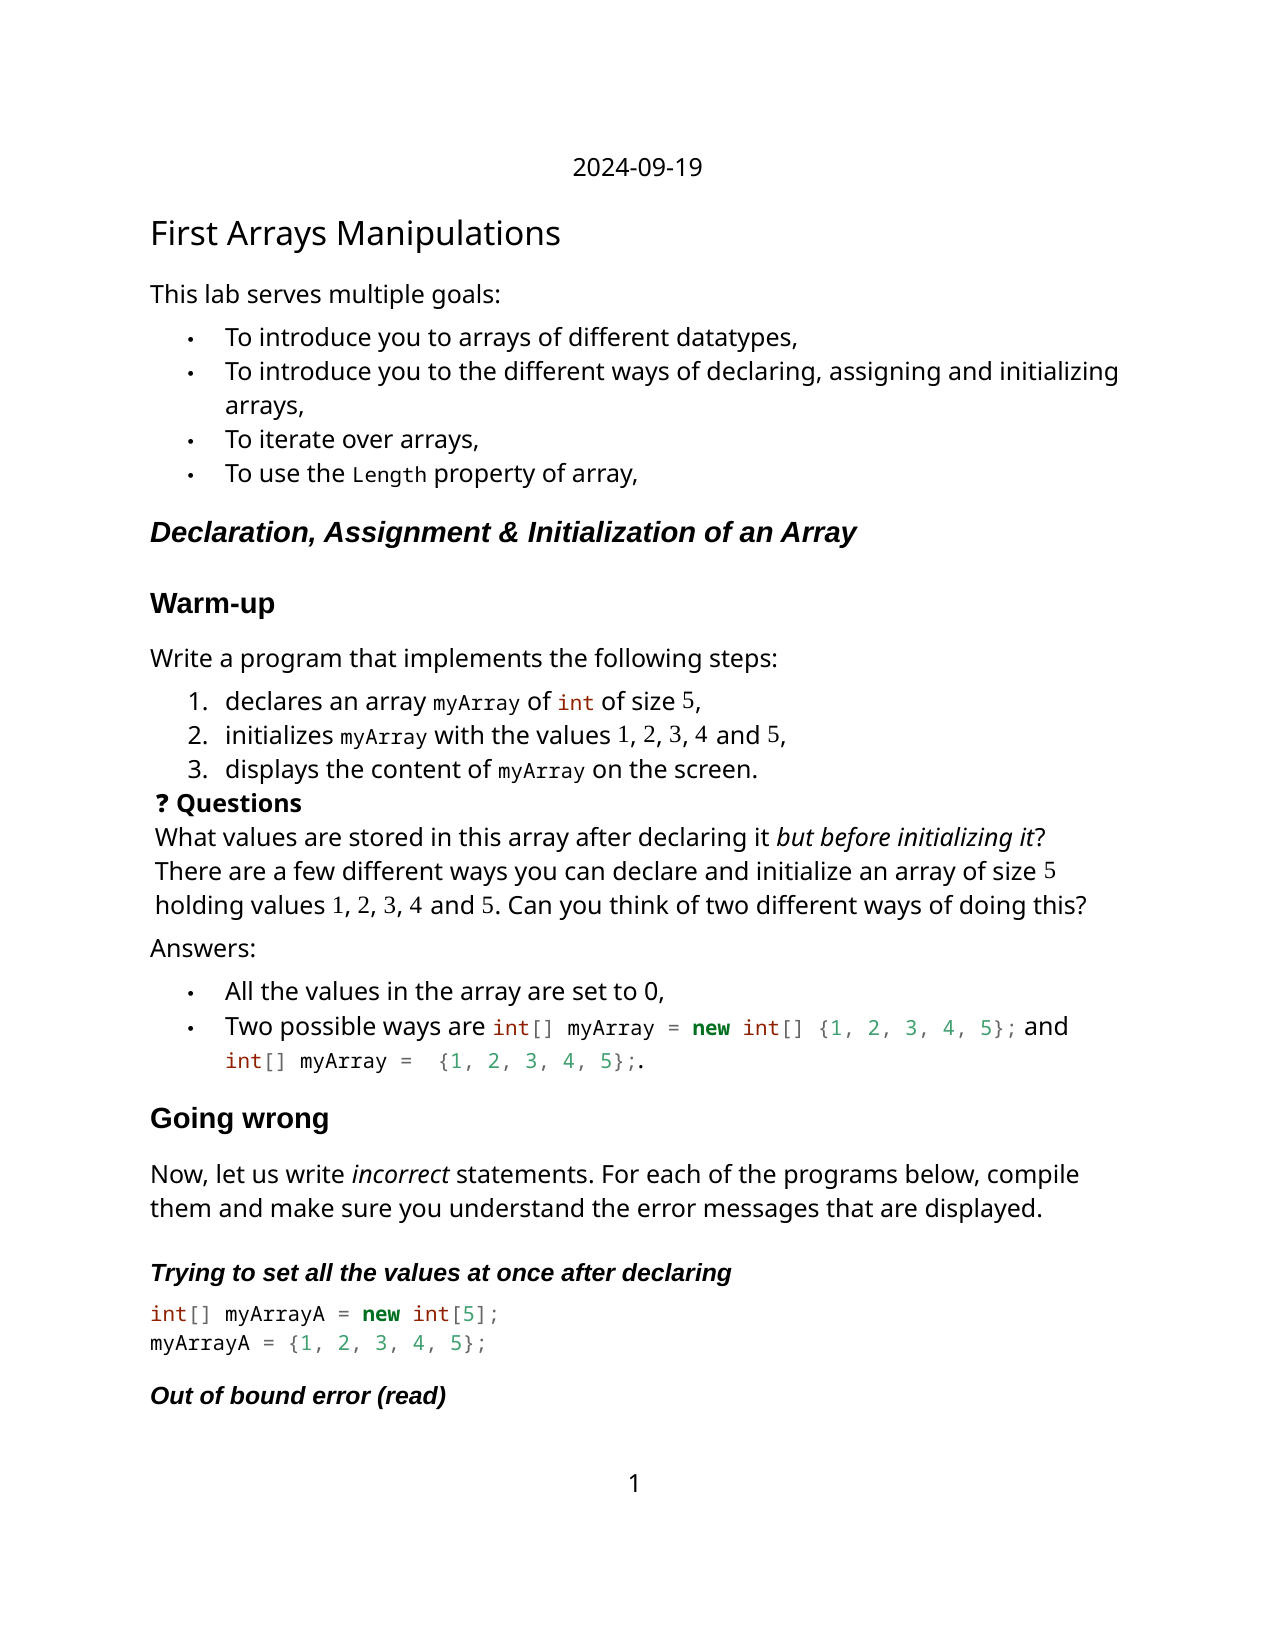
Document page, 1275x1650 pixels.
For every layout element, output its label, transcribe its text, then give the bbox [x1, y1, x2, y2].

text Answers: [150, 931, 1125, 965]
subtitle Declaration, Assignment & Initialization of an Array [150, 514, 1125, 548]
subtitle Going wrong [150, 1101, 1125, 1135]
table_cell What values are stored in this array after declaring it but before initializing it? [150, 820, 1125, 854]
list To iterate over arrays, [187, 421, 1125, 456]
text 2024-09-19 [150, 150, 1125, 184]
list Two possible ways are int[] myArray = new int[] {1, 2, 3, 4, 5}; and int[] myArray = {1, 2, 3, 4, 5};. [187, 1008, 1125, 1076]
subtitle First Arrays Manipulations [150, 209, 1125, 255]
text Now, let us write incorrect statements. For each of the programs below, compile them and make sure you understand the error messages that are displayed. [150, 1156, 1125, 1224]
subtitle Out of bound error (read) [150, 1381, 1125, 1410]
list initializes myArray with the values , , , and , [187, 718, 1125, 752]
text This lab serves multiple goals: [150, 276, 1125, 310]
text myArrayA = {1, 2, 3, 4, 5}; [150, 1328, 1125, 1356]
list To use the Length property of array, [187, 456, 1125, 489]
table_cell There are a few different ways you can declare and initialize an array of size holding values , , , and . Can you think of two different ways of doing this? [150, 854, 1125, 922]
text Write a program that implements the following steps: [150, 641, 1125, 675]
list All the values in the array are set to 0, [187, 974, 1125, 1008]
table_header ❓ Questions [150, 786, 1125, 820]
subtitle Trying to set all the values at once after declaring [150, 1258, 1125, 1287]
list declares an array myArray of int of size , [187, 684, 1125, 718]
list To introduce you to the different ways of declaring, assigning and initializing arrays, [187, 353, 1125, 421]
subtitle Warm-up [150, 586, 1125, 619]
list To introduce you to arrays of different datatypes, [187, 319, 1125, 353]
text int[] myArrayA = new int[5]; [150, 1299, 1125, 1328]
list displays the content of myArray on the screen. [187, 752, 1125, 786]
